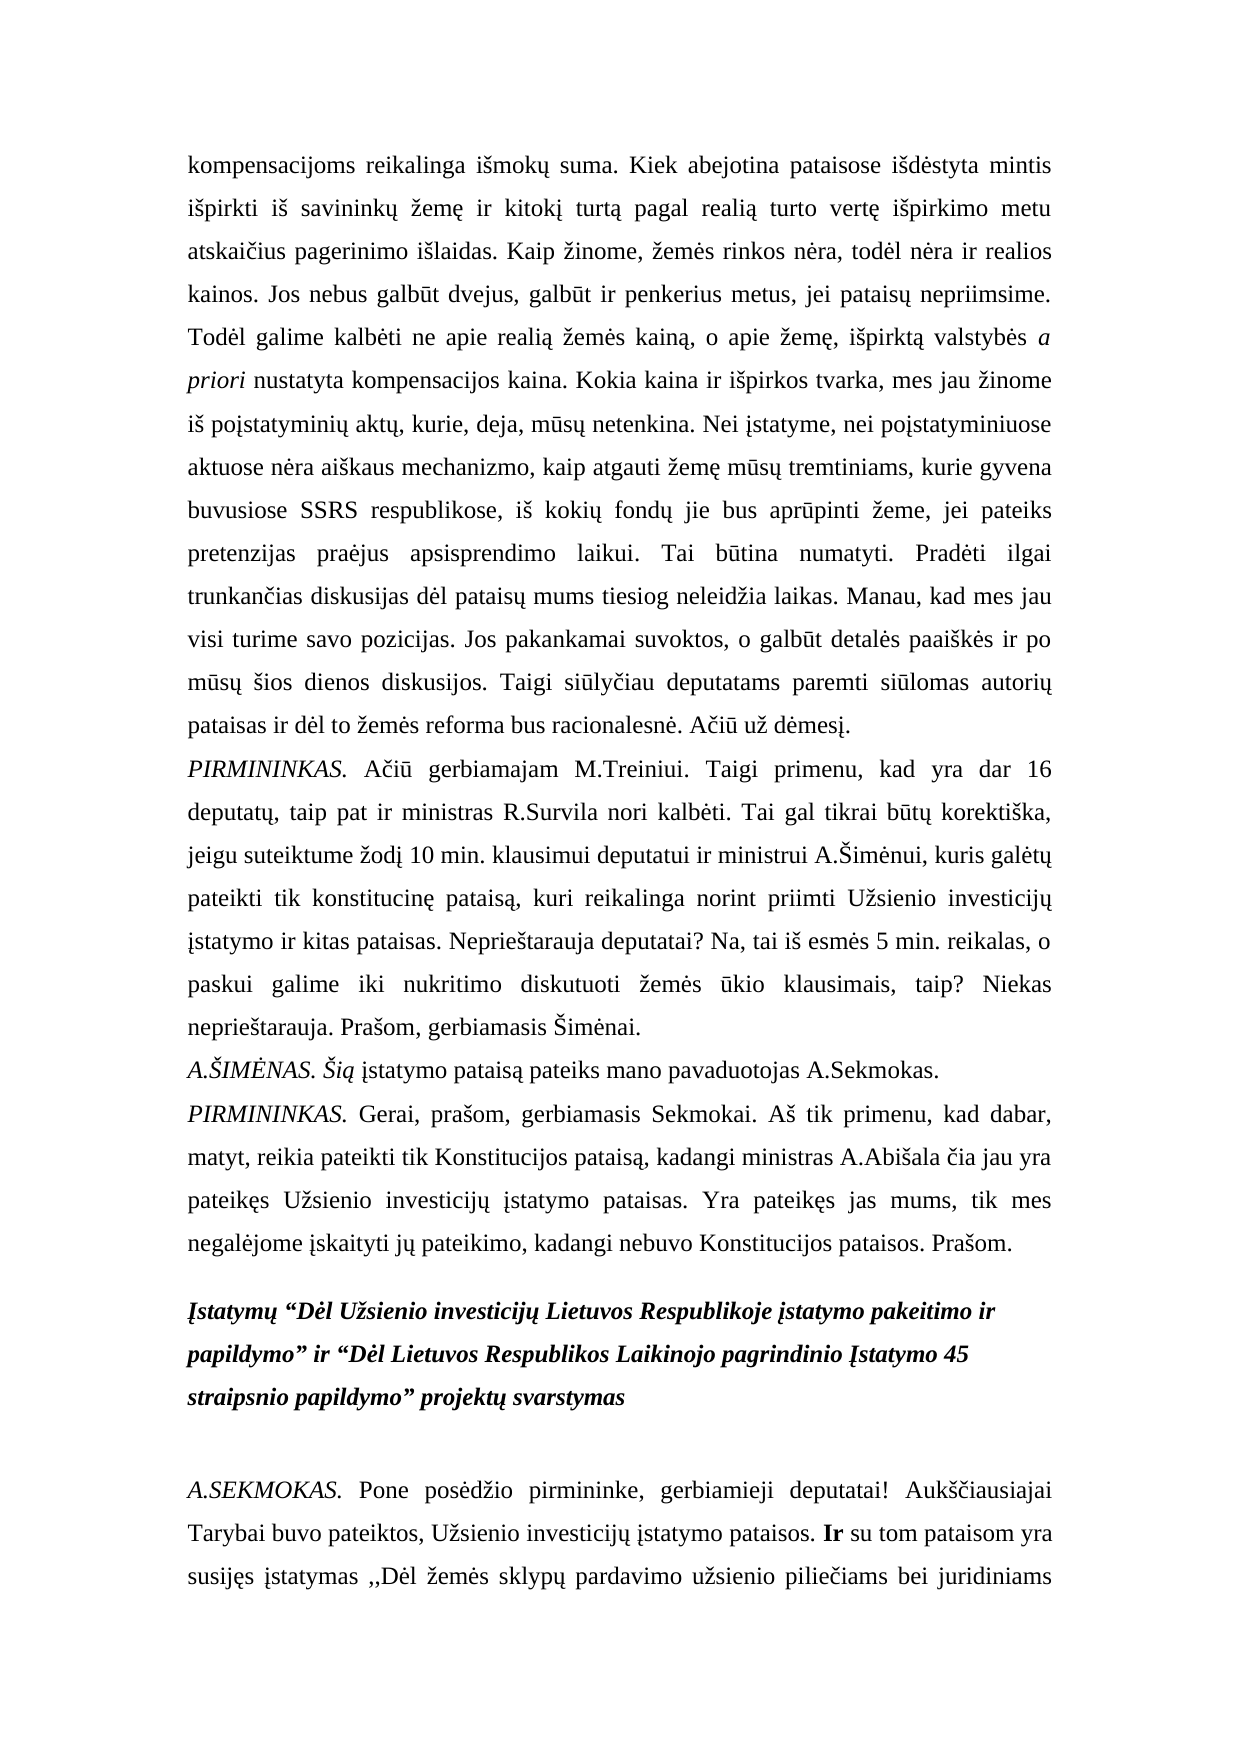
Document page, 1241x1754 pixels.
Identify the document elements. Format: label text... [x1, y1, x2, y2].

subtitle Įstatymų “Dėl Užsienio investicijų Lietuvos Respublikoje įstatymo pakeitimo ir papildymo” ir “Dėl Lietuvos Respublikos Laikinojo pagrindinio Įstatymo 45 straipsnio papildymo” projektų svarstymas [187, 1296, 1053, 1411]
text A.ŠIMĖNAS. Šią įstatymo pataisą pateiks mano pavaduotojas A.Sekmokas. [187, 1056, 1053, 1084]
text PIRMININKAS. Gerai, prašom, gerbiamasis Sekmokai. Aš tik primenu, kad dabar, matyt, reikia pateikti tik Konstitucijos pataisą, kadangi ministras A.Abišala čia jau yra pateikęs Užsienio investicijų įstatymo pataisas. Yra pateikęs jas mums, tik mes negalėjome įskaityti jų pateikimo, kadangi nebuvo Konstitucijos pataisos. Prašom. [187, 1099, 1053, 1257]
text A.SEKMOKAS. Pone posėdžio pirmininke, gerbiamieji deputatai! Aukščiausiajai Tarybai buvo pateiktos, Užsienio investicijų įstatymo pataisos. Ir su tom pataisom yra susijęs įstatymas ,,Dėl žemės sklypų pardavimo užsienio piliečiams bei juridiniams [187, 1475, 1053, 1590]
text PIRMININKAS. Ačiū gerbiamajam M.Treiniui. Taigi primenu, kad yra dar 16 deputatų, taip pat ir ministras R.Survila nori kalbėti. Tai gal tikrai būtų korektiška, jeigu suteiktume žodį 10 min. klausimui deputatui ir ministrui A.Šimėnui, kuris galėtų pateikti tik konstitucinę pataisą, kuri reikalinga norint priimti Užsienio investicijų įstatymo ir kitas pataisas. Neprieštarauja deputatai? Na, tai iš esmės 5 min. reikalas, o paskui galime iki nukritimo diskutuoti žemės ūkio klausimais, taip? Niekas neprieštarauja. Prašom, gerbiamasis Šimėnai. [187, 754, 1053, 1041]
text kompensacijoms reikalinga išmokų suma. Kiek abejotina pataisose išdėstyta mintis išpirkti iš savininkų žemę ir kitokį turtą pagal realią turto vertę išpirkimo metu atskaičius pagerinimo išlaidas. Kaip žinome, žemės rinkos nėra, todėl nėra ir realios kainos. Jos nebus galbūt dvejus, galbūt ir penkerius metus, jei pataisų nepriimsime. Todėl galime kalbėti ne apie realią žemės kainą, o apie žemę, išpirktą valstybės a priori nustatyta kompensacijos kaina. Kokia kaina ir išpirkos tvarka, mes jau žinome iš poįstatyminių aktų, kurie, deja, mūsų netenkina. Nei įstatyme, nei poįstatyminiuose aktuose nėra aiškaus mechanizmo, kaip atgauti žemę mūsų tremtiniams, kurie gyvena buvusiose SSRS respublikose, iš kokių fondų jie bus aprūpinti žeme, jei pateiks pretenzijas praėjus apsisprendimo laikui. Tai būtina numatyti. Pradėti ilgai trunkančias diskusijas dėl pataisų mums tiesiog neleidžia laikas. Manau, kad mes jau visi turime savo pozicijas. Jos pakankamai suvoktos, o galbūt detalės paaiškės ir po mūsų šios dienos diskusijos. Taigi siūlyčiau deputatams paremti siūlomas autorių pataisas ir dėl to žemės reforma bus racionalesnė. Ačiū už dėmesį. [187, 150, 1053, 739]
